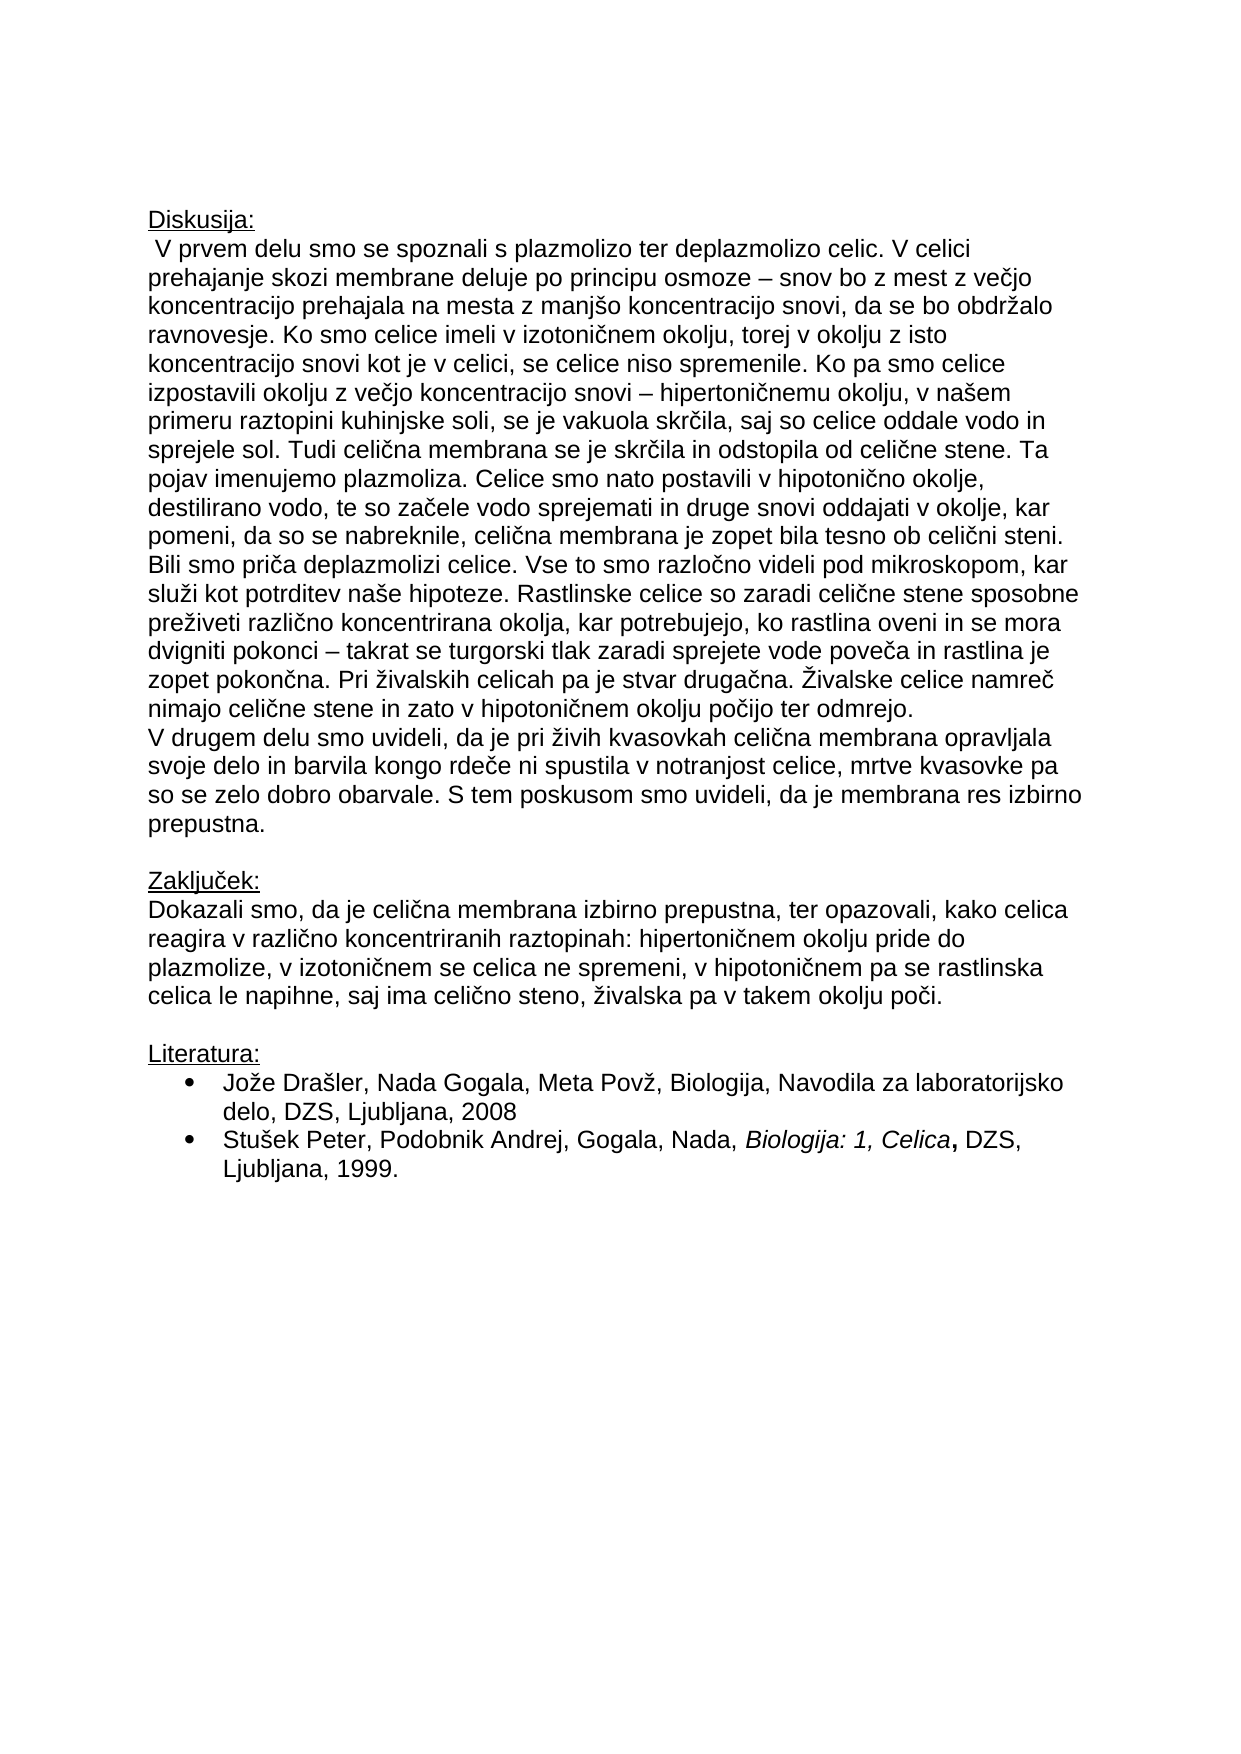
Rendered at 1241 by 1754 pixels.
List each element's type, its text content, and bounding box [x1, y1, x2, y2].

text Dokazali smo, da je celična membrana izbirno prepustna, ter opazovali, kako celica reagira v različno koncentriranih raztopinah: hipertoničnem okolju pride do plazmolize, v izotoničnem se celica ne spremeni, v hipotoničnem pa se rastlinska celica le napihne, saj ima celično steno, živalska pa v takem okolju poči. [148, 895, 1093, 1010]
text Zaključek: [148, 866, 1093, 895]
text V drugem delu smo uvideli, da je pri živih kvasovkah celična membrana opravljala svoje delo in barvila kongo rdeče ni spustila v notranjost celice, mrtve kvasovke pa so se zelo dobro obarvale. S tem poskusom smo uvideli, da je membrana res izbirno prepustna. [148, 723, 1093, 838]
list Stušek Peter, Podobnik Andrej, Gogala, Nada, Biologija: 1, Celica, DZS, Ljubljana, 1999. [185, 1125, 1093, 1183]
text Diskusija: [148, 205, 1093, 234]
list Jože Drašler, Nada Gogala, Meta Povž, Biologija, Navodila za laboratorijsko delo, DZS, Ljubljana, 2008 [185, 1068, 1093, 1125]
text Literatura: [148, 1039, 1093, 1068]
text V prvem delu smo se spoznali s plazmolizo ter deplazmolizo celic. V celici prehajanje skozi membrane deluje po principu osmoze – snov bo z mest z večjo koncentracijo prehajala na mesta z manjšo koncentracijo snovi, da se bo obdržalo ravnovesje. Ko smo celice imeli v izotoničnem okolju, torej v okolju z isto koncentracijo snovi kot je v celici, se celice niso spremenile. Ko pa smo celice izpostavili okolju z večjo koncentracijo snovi – hipertoničnemu okolju, v našem primeru raztopini kuhinjske soli, se je vakuola skrčila, saj so celice oddale vodo in sprejele sol. Tudi celična membrana se je skrčila in odstopila od celične stene. Ta pojav imenujemo plazmoliza. Celice smo nato postavili v hipotonično okolje, destilirano vodo, te so začele vodo sprejemati in druge snovi oddajati v okolje, kar pomeni, da so se nabreknile, celična membrana je zopet bila tesno ob celični steni. Bili smo priča deplazmolizi celice. Vse to smo razločno videli pod mikroskopom, kar služi kot potrditev naše hipoteze. Rastlinske celice so zaradi celične stene sposobne preživeti različno koncentrirana okolja, kar potrebujejo, ko rastlina oveni in se mora dvigniti pokonci – takrat se turgorski tlak zaradi sprejete vode poveča in rastlina je zopet pokončna. Pri živalskih celicah pa je stvar drugačna. Živalske celice namreč nimajo celične stene in zato v hipotoničnem okolju počijo ter odmrejo. [148, 234, 1093, 723]
